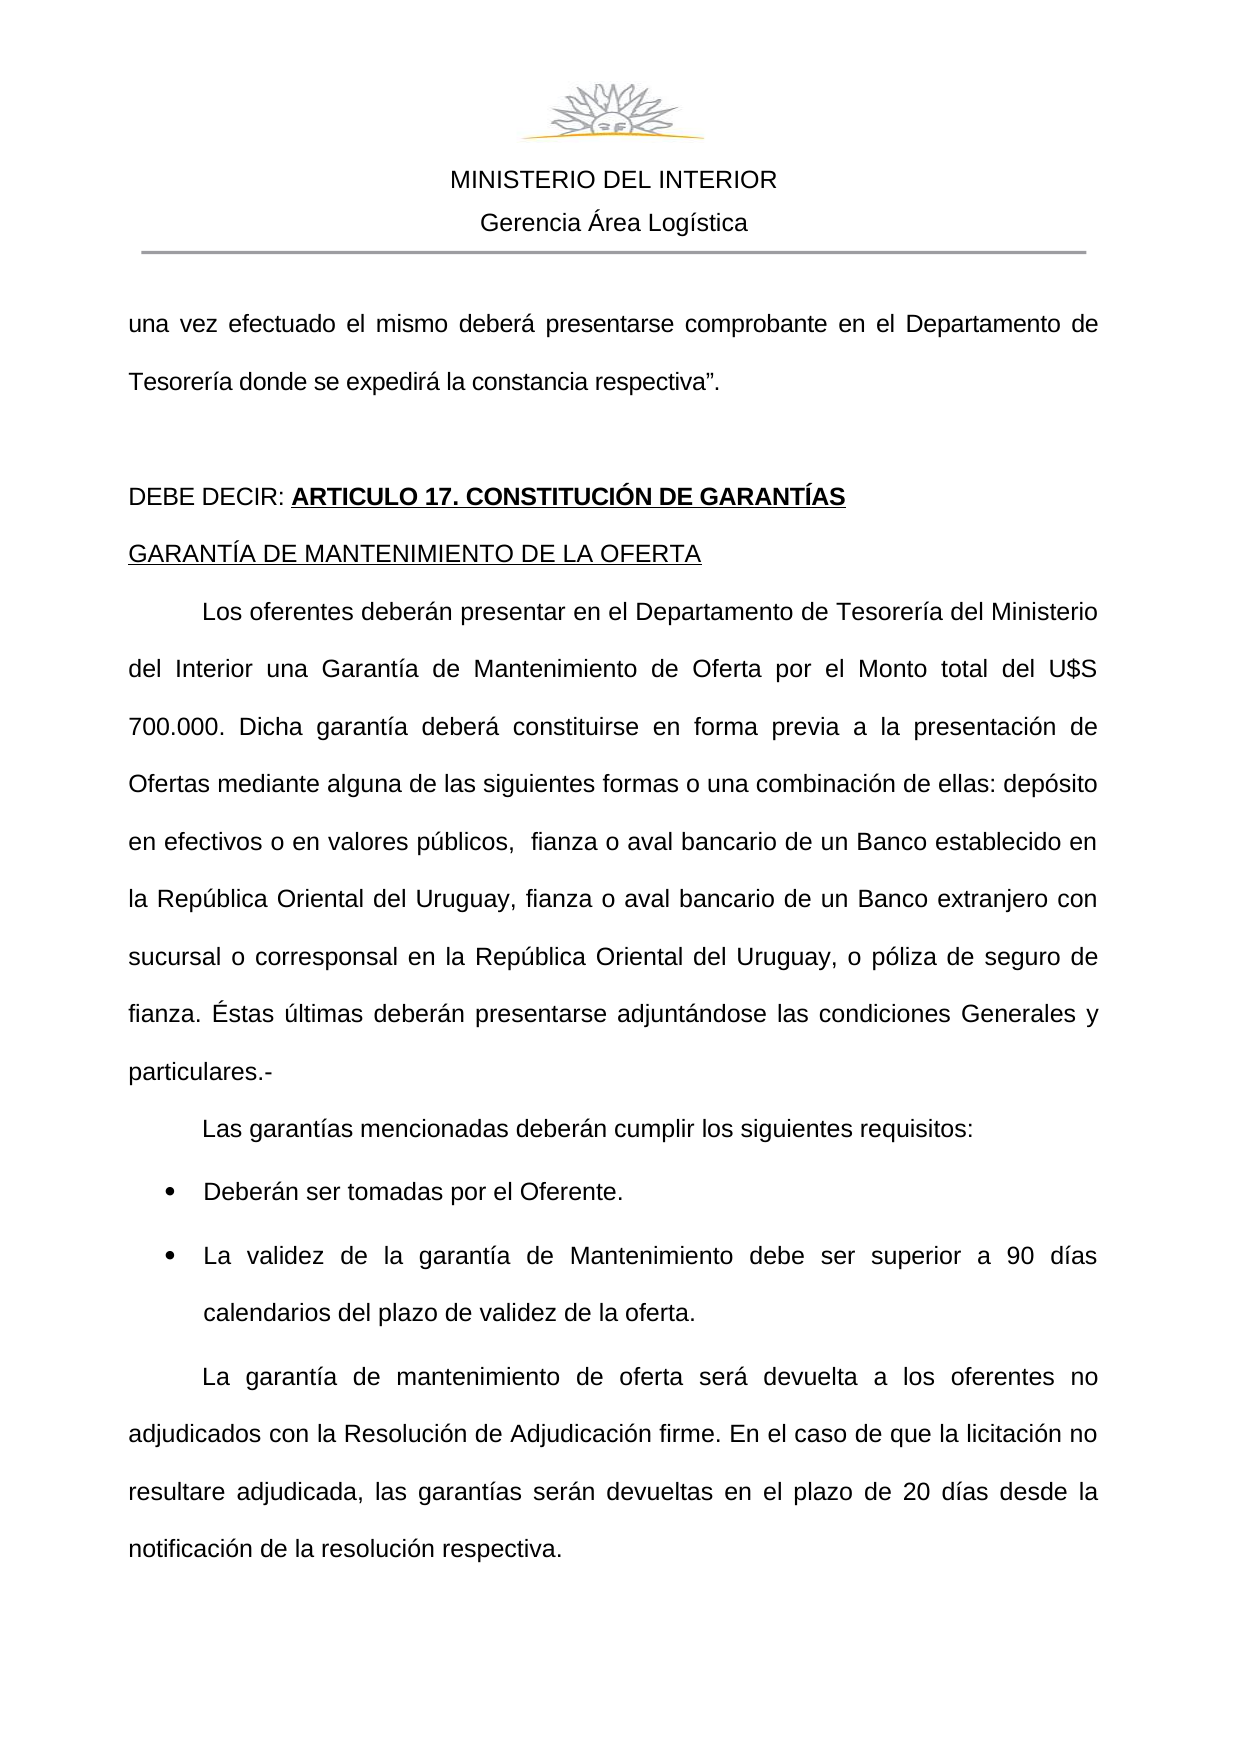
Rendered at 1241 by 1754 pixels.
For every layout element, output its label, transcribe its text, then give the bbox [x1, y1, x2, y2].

text GARANTÍA DE MANTENIMIENTO DE LA OFERTA [128, 539, 1100, 568]
list Deberán ser tomadas por el Oferente. [166, 1177, 1100, 1206]
text Las garantías mencionadas deberán cumplir los siguientes requisitos: [128, 1114, 1100, 1143]
text DEBE DECIR: ARTICULO 17. CONSTITUCIÓN DE GARANTÍAS [128, 482, 1100, 510]
text una vez efectuado el mismo deberá presentarse comprobante en el Departamento de Tesorería donde se expedirá la constancia respectiva”. [128, 309, 1100, 395]
list La validez de la garantía de Mantenimiento debe ser superior a 90 días calendarios del plazo de validez de la oferta. [166, 1241, 1100, 1327]
picture [516, 81, 712, 143]
text La garantía de mantenimiento de oferta será devuelta a los oferentes no adjudicados con la Resolución de Adjudicación firme. En el caso de que la licitación no resultare adjudicada, las garantías serán devueltas en el plazo de 20 días desde la notificación de la resolución respectiva. [128, 1362, 1100, 1563]
text Los oferentes deberán presentar en el Departamento de Tesorería del Ministerio del Interior una Garantía de Mantenimiento de Oferta por el Monto total del U$S 700.000. Dicha garantía deberá constituirse en forma previa a la presentación de Ofertas mediante alguna de las siguientes formas o una combinación de ellas: depósito en efectivos o en valores públicos, fianza o aval bancario de un Banco establecido en la República Oriental del Uruguay, fianza o aval bancario de un Banco extranjero con sucursal o corresponsal en la República Oriental del Uruguay, o póliza de seguro de fianza. Éstas últimas deberán presentarse adjuntándose las condiciones Generales y particulares.- [128, 597, 1100, 1085]
